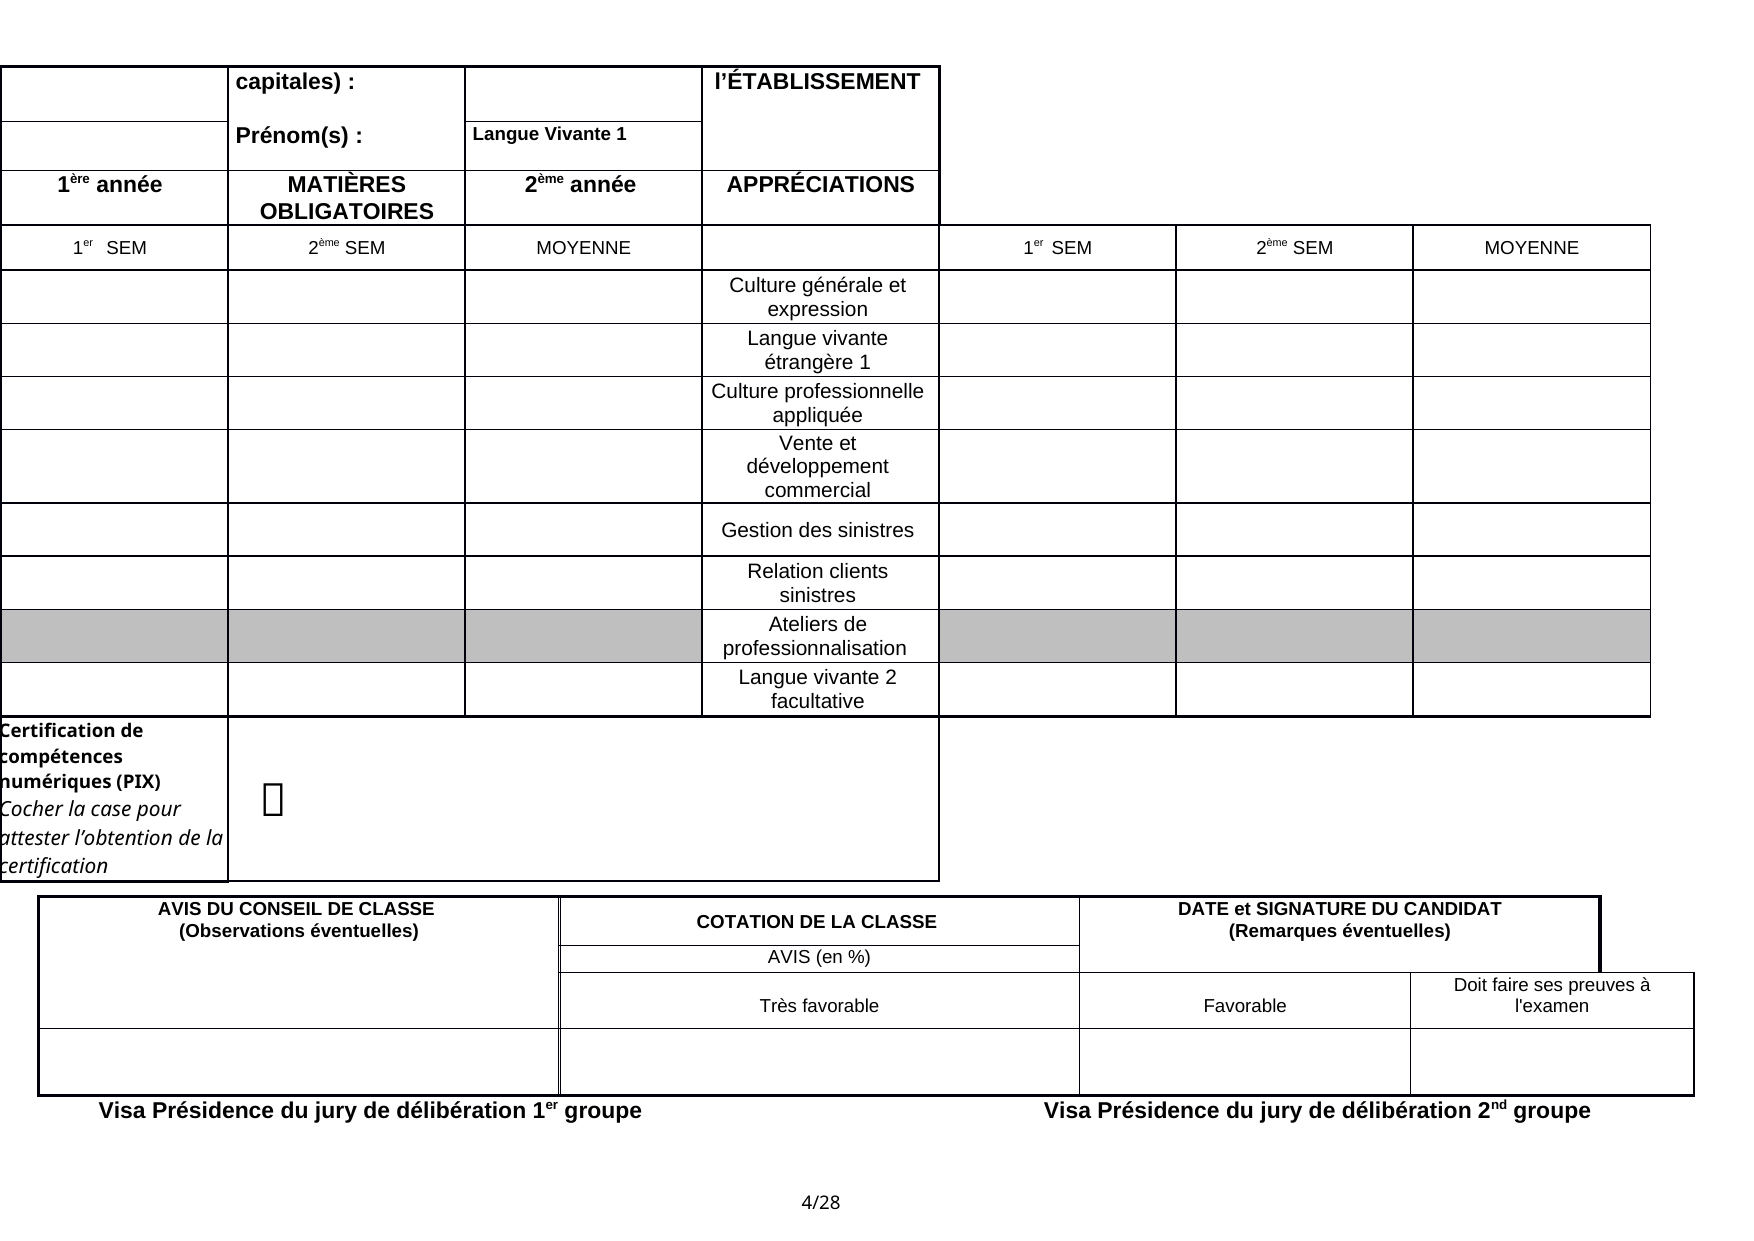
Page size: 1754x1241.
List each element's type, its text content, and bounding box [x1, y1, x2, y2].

table_cell [940, 504, 1175, 555]
table_cell [940, 271, 1175, 322]
table_cell [466, 663, 701, 715]
table_cell [940, 610, 1175, 662]
table_cell MOYENNE [466, 226, 701, 269]
table_cell Favorable [1080, 973, 1410, 1028]
table_cell Relation clients sinistres [703, 557, 938, 608]
table_cell [229, 271, 464, 322]
table_cell [2, 122, 227, 170]
table_cell Très favorable [561, 973, 1079, 1028]
table_cell [940, 430, 1175, 502]
table_cell Langue Vivante 1 [466, 122, 701, 170]
table_cell [1177, 557, 1412, 608]
table_cell MATIÈRES OBLIGATOIRES [229, 171, 464, 224]
table_cell [940, 377, 1175, 429]
text Visa Présidence du jury de délibération 1er groupe Visa Présidence du jury de délibération 2nd groupe [47, 1097, 1612, 1123]
table_cell [40, 972, 558, 1028]
table_cell [1177, 324, 1412, 376]
table_cell APPRÉCIATIONS [703, 171, 938, 224]
table_cell [703, 226, 938, 269]
table_cell [40, 945, 558, 972]
table_cell [466, 324, 701, 376]
table_cell  [229, 718, 938, 880]
table_header DATE et SIGNATURE DU CANDIDAT (Remarques éventuelles) [1080, 898, 1598, 945]
table_cell Prénom(s) : [229, 121, 464, 170]
table_header AVIS DU CONSEIL DE CLASSE (Observations éventuelles) [40, 898, 558, 945]
table_cell [2, 377, 227, 429]
table_cell [2, 271, 227, 322]
table_cell [1177, 430, 1412, 502]
table_cell Ateliers de professionnalisation [703, 610, 938, 662]
table_cell [1414, 663, 1650, 715]
table_cell Culture générale et expression [703, 271, 938, 322]
table_cell [561, 1029, 1079, 1094]
table_cell [1414, 271, 1650, 322]
table_cell 2ème année [466, 171, 701, 224]
table_cell [229, 610, 464, 662]
table_cell [229, 324, 464, 376]
table_cell [466, 430, 701, 502]
table_cell [229, 557, 464, 608]
table_cell [1080, 1029, 1410, 1094]
table_cell [466, 557, 701, 608]
table_cell [466, 610, 701, 662]
table_cell [2, 324, 227, 376]
table_cell Gestion des sinistres [703, 504, 938, 555]
table_cell [2, 557, 227, 608]
table_cell [466, 271, 701, 322]
table_cell MOYENNE [1414, 226, 1650, 269]
table_cell [1414, 610, 1650, 662]
table_cell AVIS (en %) [561, 946, 1079, 972]
table_header COTATION DE LA CLASSE [561, 898, 1079, 945]
table_cell [229, 504, 464, 555]
table_cell [1411, 1029, 1693, 1094]
table_cell Doit faire ses preuves à l'examen [1411, 973, 1693, 1028]
table_cell [229, 430, 464, 502]
table_cell 1ère année [2, 171, 227, 224]
table_cell [229, 663, 464, 715]
table_cell Culture professionnelle appliquée [703, 377, 938, 429]
table_cell [1177, 504, 1412, 555]
table_header [2, 68, 227, 121]
table_cell [1177, 610, 1412, 662]
table_cell [1414, 377, 1650, 429]
table_cell [40, 1029, 558, 1094]
table_cell [1414, 504, 1650, 555]
table_cell [466, 504, 701, 555]
table_cell 1er SEM [940, 226, 1175, 269]
table_cell 1er SEM [2, 226, 227, 269]
table_cell [2, 663, 227, 715]
table_cell Certification de compétences numériques (PIX) Cocher la case pour attester l’obtention de la certification [2, 718, 227, 880]
table_cell [466, 377, 701, 429]
table_cell 2ème SEM [1177, 226, 1412, 269]
table_cell [1414, 557, 1650, 608]
table_cell [1177, 663, 1412, 715]
table_header l’ÉTABLISSEMENT [703, 68, 938, 121]
table_cell [1177, 271, 1412, 322]
table_cell 2ème SEM [229, 226, 464, 269]
table_cell Langue vivante 2 facultative [703, 663, 938, 715]
table_cell [703, 121, 938, 170]
table_header [466, 68, 701, 121]
table_cell [229, 377, 464, 429]
table_cell Langue vivante étrangère 1 [703, 324, 938, 376]
table_cell Vente et développement commercial [703, 430, 938, 502]
table_cell [940, 324, 1175, 376]
table_cell [940, 557, 1175, 608]
table_cell [2, 610, 227, 662]
table_cell [1177, 377, 1412, 429]
table_header capitales) : [229, 68, 464, 121]
table_cell [2, 430, 227, 502]
table_cell [1414, 324, 1650, 376]
table_cell [940, 663, 1175, 715]
table_cell [2, 504, 227, 555]
table_cell [1414, 430, 1650, 502]
table_cell [1080, 945, 1598, 972]
